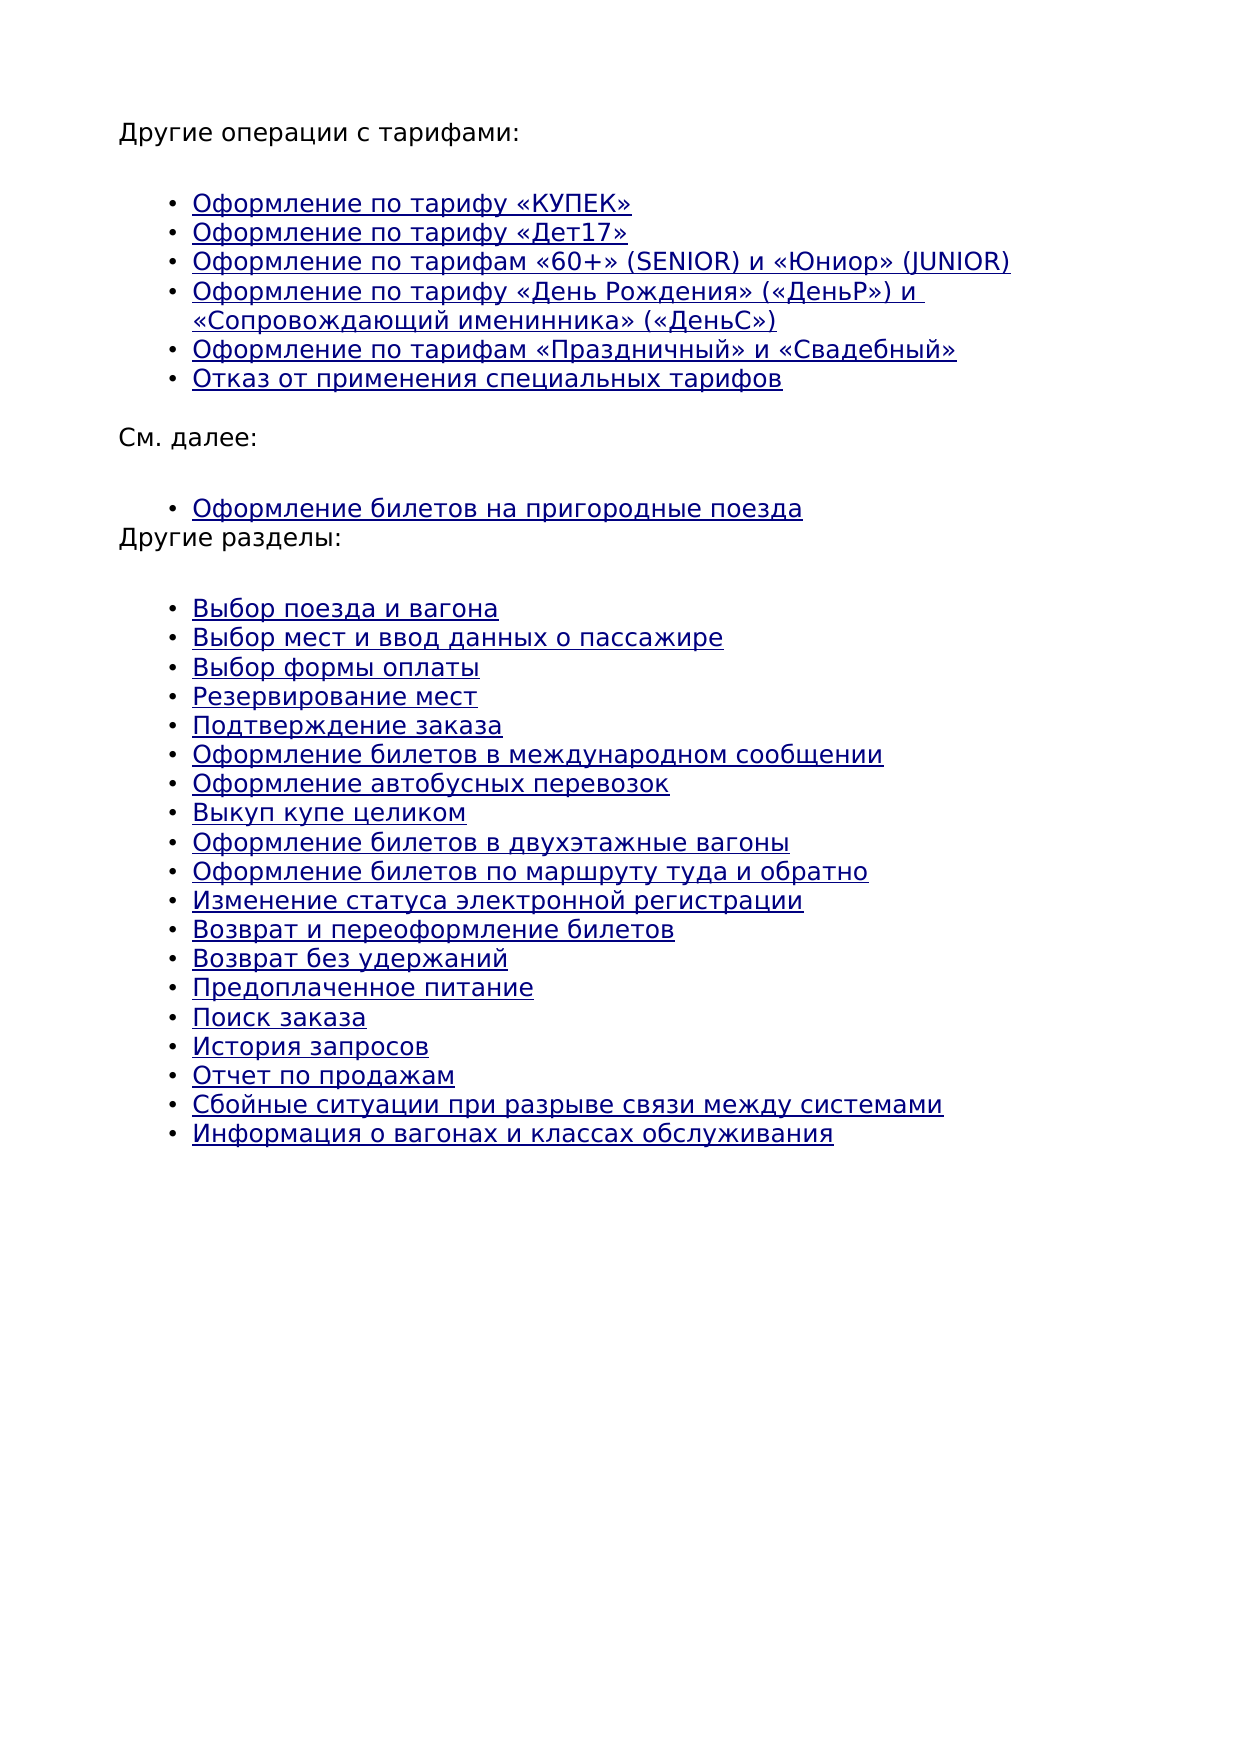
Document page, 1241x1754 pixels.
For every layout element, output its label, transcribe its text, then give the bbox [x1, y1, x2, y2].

list Возврат без удержаний [177, 944, 1122, 973]
text Другие операции с тарифами: [118, 118, 1122, 147]
list Возврат и переоформление билетов [177, 915, 1122, 944]
list Оформление по тарифу «День Рождения» («ДеньР») и «Сопровождающий именинника» («ДеньС») [177, 277, 1122, 335]
list Оформление по тарифам «Праздничный» и «Свадебный» [177, 335, 1122, 364]
list Резервирование мест [177, 682, 1122, 711]
list Выкуп купе целиком [177, 798, 1122, 828]
list История запросов [177, 1032, 1122, 1061]
list Оформление билетов в двухэтажные вагоны [177, 828, 1122, 857]
list Выбор поезда и вагона [177, 594, 1122, 623]
list Отчет по продажам [177, 1061, 1122, 1090]
list Оформление по тарифу «Дет17» [177, 218, 1122, 248]
list Предоплаченное питание [177, 973, 1122, 1003]
list Изменение статуса электронной регистрации [177, 886, 1122, 915]
list Подтверждение заказа [177, 711, 1122, 740]
list Оформление автобусных перевозок [177, 769, 1122, 798]
list Отказ от применения специальных тарифов [177, 364, 1122, 393]
list Оформление билетов на пригородные поезда [177, 494, 1122, 523]
list Оформление билетов в международном сообщении [177, 740, 1122, 769]
text См. далее: [118, 423, 1122, 452]
list Информация о вагонах и классах обслуживания [177, 1119, 1122, 1148]
list Поиск заказа [177, 1003, 1122, 1032]
list Оформление билетов по маршруту туда и обратно [177, 857, 1122, 886]
list Оформление по тарифу «КУПЕК» [177, 189, 1122, 218]
list Сбойные ситуации при разрыве связи между системами [177, 1090, 1122, 1119]
text Другие разделы: [118, 523, 1122, 552]
list Выбор формы оплаты [177, 653, 1122, 682]
list Оформление по тарифам «60+» (SENIOR) и «Юниор» (JUNIOR) [177, 248, 1122, 277]
list Выбор мест и ввод данных о пассажире [177, 623, 1122, 653]
